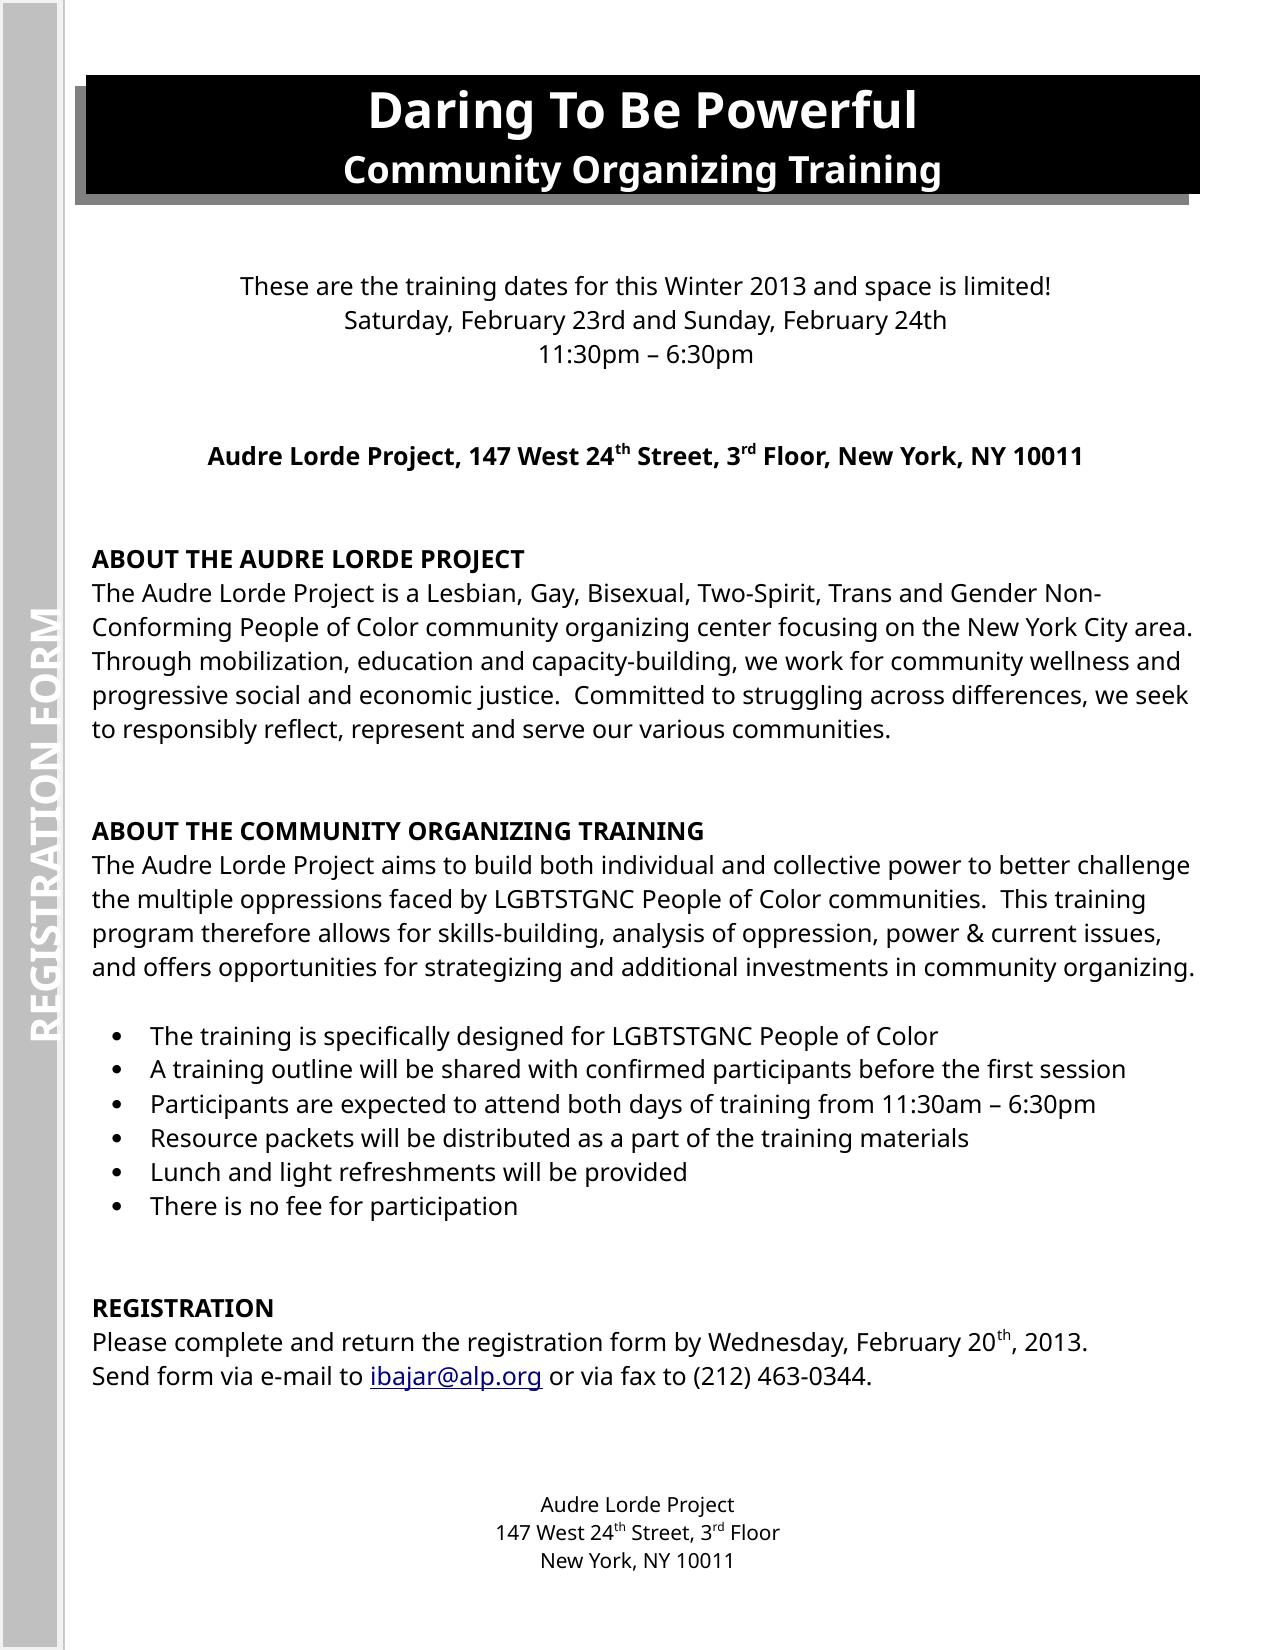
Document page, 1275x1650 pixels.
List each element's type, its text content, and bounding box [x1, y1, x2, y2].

text Audre Lorde Project, 147 West 24th Street, 3rd Floor, New York, NY 10011 [75, 439, 1200, 473]
list The training is specifically designed for LGBTSTGNC People of Color [112, 1018, 1200, 1052]
list Lunch and light refreshments will be provided [112, 1154, 1200, 1188]
text The Audre Lorde Project aims to build both individual and collective power to better challenge the multiple oppressions faced by LGBTSTGNC People of Color communities. This training program therefore allows for skills-building, analysis of oppression, power & current issues, and offers opportunities for strategizing and additional investments in community organizing. [75, 848, 1200, 984]
text Please complete and return the registration form by Wednesday, February 20th, 2013. [75, 1325, 1200, 1359]
list There is no fee for participation [112, 1188, 1200, 1222]
list Participants are expected to attend both days of training from 11:30am – 6:30pm [112, 1086, 1200, 1120]
text Send form via e-mail to ibajar@alp.org or via fax to (212) 463-0344. [75, 1359, 1200, 1393]
text ABOUT THE COMMUNITY ORGANIZING TRAINING [75, 814, 1200, 848]
list Resource packets will be distributed as a part of the training materials [112, 1120, 1200, 1154]
list A training outline will be shared with confirmed participants before the first session [112, 1052, 1200, 1086]
text The Audre Lorde Project is a Lesbian, Gay, Bisexual, Two-Spirit, Trans and Gender Non-Conforming People of Color community organizing center focusing on the New York City area. Through mobilization, education and capacity-building, we work for community wellness and progressive social and economic justice. Committed to struggling across differences, we seek to responsibly reflect, represent and serve our various communities. [75, 575, 1200, 746]
text Saturday, February 23rd and Sunday, February 24th [75, 303, 1200, 337]
text These are the training dates for this Winter 2013 and space is limited! [75, 269, 1200, 303]
text 11:30pm – 6:30pm [75, 337, 1200, 371]
text REGISTRATION [75, 1291, 1200, 1325]
text ABOUT THE AUDRE LORDE PROJECT [75, 541, 1200, 575]
